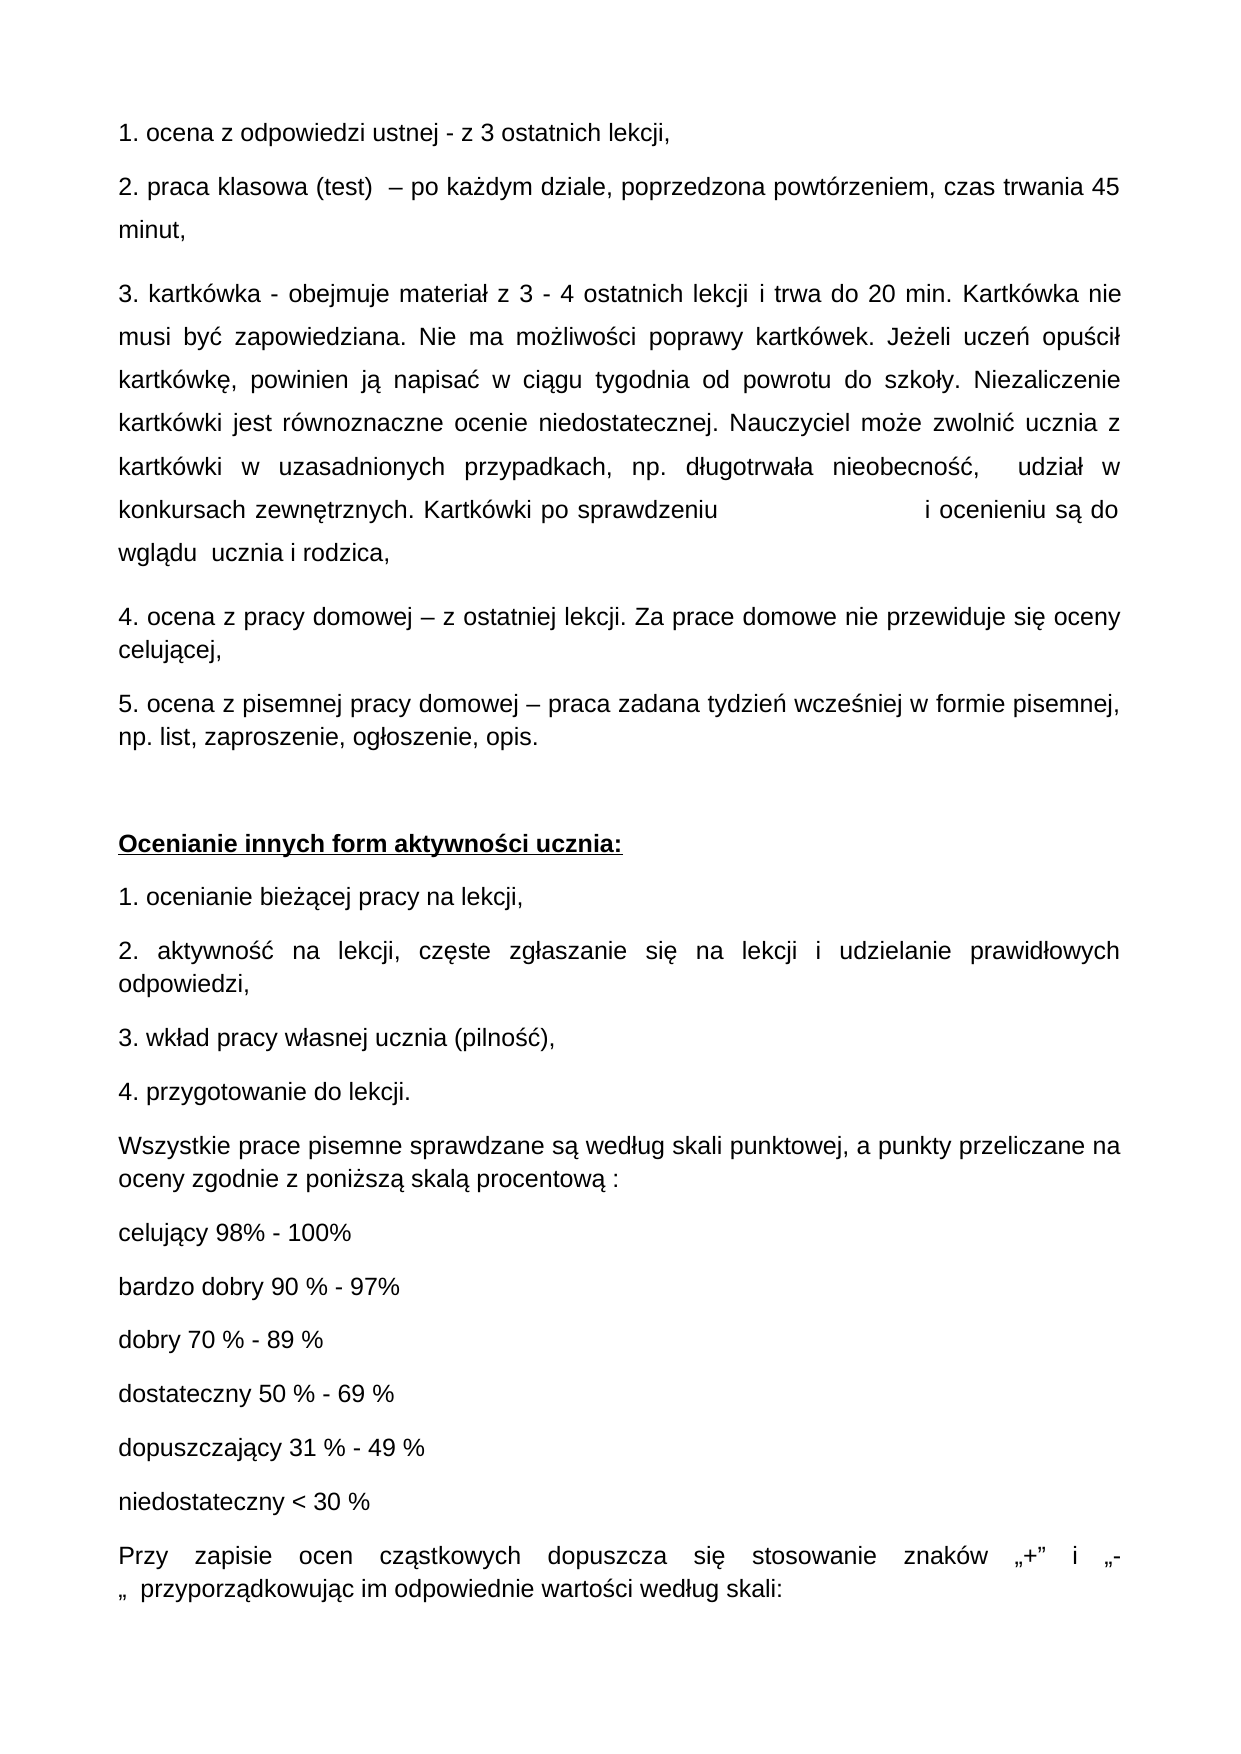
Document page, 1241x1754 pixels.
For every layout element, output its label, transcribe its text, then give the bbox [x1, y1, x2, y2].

text 3. kartkówka - obejmuje materiał z 3 - 4 ostatnich lekcji i trwa do 20 min. Kartkówka nie musi być zapowiedziana. Nie ma możliwości poprawy kartkówek. Jeżeli uczeń opuścił kartkówkę, powinien ją napisać w ciągu tygodnia od powrotu do szkoły. Niezaliczenie kartkówki jest równoznaczne ocenie niedostatecznej. Nauczyciel może zwolnić ucznia z kartkówki w uzasadnionych przypadkach, np. długotrwała nieobecność, udział w konkursach zewnętrznych. Kartkówki po sprawdzeniu i ocenieniu są do wglądu ucznia i rodzica, [118, 279, 1122, 567]
text 4. przygotowanie do lekcji. [118, 1077, 1122, 1106]
text dostateczny 50 % - 69 % [118, 1379, 1122, 1408]
text celujący 98% - 100% [118, 1218, 1122, 1246]
text dobry 70 % - 89 % [118, 1325, 1122, 1354]
text dopuszczający 31 % - 49 % [118, 1433, 1122, 1462]
text Wszystkie prace pisemne sprawdzane są według skali punktowej, a punkty przeliczane na oceny zgodnie z poniższą skalą procentową : [118, 1131, 1122, 1193]
text Przy zapisie ocen cząstkowych dopuszcza się stosowanie znaków „+” i „-„ przyporządkowując im odpowiednie wartości według skali: [118, 1541, 1122, 1603]
text 5. ocena z pisemnej pracy domowej – praca zadana tydzień wcześniej w formie pisemnej, np. list, zaproszenie, ogłoszenie, opis. [118, 689, 1122, 750]
text 1. ocenianie bieżącej pracy na lekcji, [118, 882, 1122, 911]
text 2. aktywność na lekcji, częste zgłaszanie się na lekcji i udzielanie prawidłowych odpowiedzi, [118, 936, 1122, 998]
text 1. ocena z odpowiedzi ustnej - z 3 ostatnich lekcji, [118, 118, 1122, 147]
text niedostateczny < 30 % [118, 1487, 1122, 1516]
text 3. wkład pracy własnej ucznia (pilność), [118, 1023, 1122, 1052]
text 2. praca klasowa (test) – po każdym dziale, poprzedzona powtórzeniem, czas trwania 45 minut, [118, 172, 1122, 244]
text Ocenianie innych form aktywności ucznia: [118, 828, 1122, 857]
text bardzo dobry 90 % - 97% [118, 1272, 1122, 1300]
text 4. ocena z pracy domowej – z ostatniej lekcji. Za prace domowe nie przewiduje się oceny celującej, [118, 602, 1122, 663]
